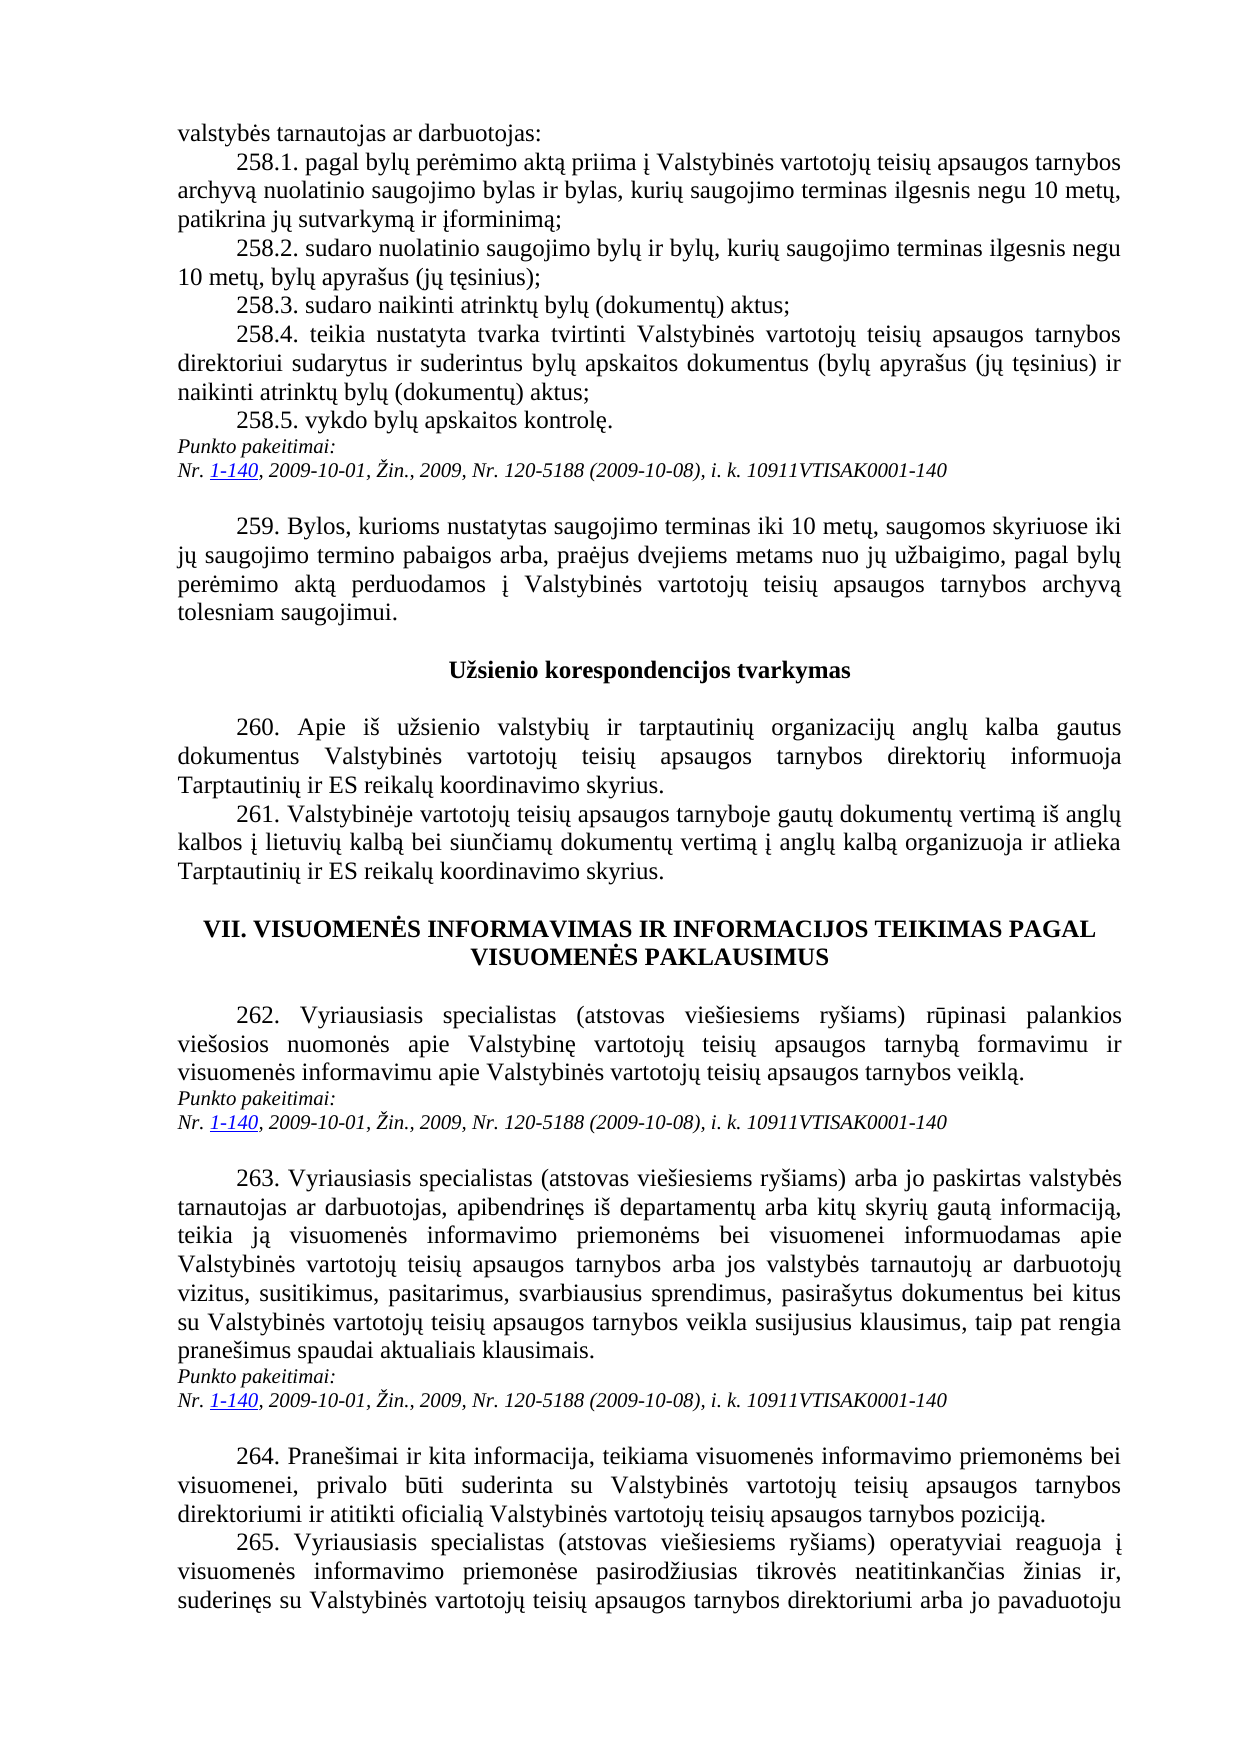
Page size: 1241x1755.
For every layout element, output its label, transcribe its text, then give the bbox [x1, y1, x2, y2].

text 259. Bylos, kurioms nustatytas saugojimo terminas iki 10 metų, saugomos skyriuose iki jų saugojimo termino pabaigos arba, praėjus dvejiems metams nuo jų užbaigimo, pagal bylų perėmimo aktą perduodamos į Valstybinės vartotojų teisių apsaugos tarnybos archyvą tolesniam saugojimui. [177, 511, 1122, 626]
text 265. Vyriausiasis specialistas (atstovas viešiesiems ryšiams) operatyviai reaguoja į visuomenės informavimo priemonėse pasirodžiusias tikrovės neatitinkančias žinias ir, suderinęs su Valstybinės vartotojų teisių apsaugos tarnybos direktoriumi arba jo pavaduotoju [177, 1527, 1122, 1614]
text 264. Pranešimai ir kita informacija, teikiama visuomenės informavimo priemonėms bei visuomenei, privalo būti suderinta su Valstybinės vartotojų teisių apsaugos tarnybos direktoriumi ir atitikti oficialią Valstybinės vartotojų teisių apsaugos tarnybos poziciją. [177, 1441, 1122, 1527]
text 263. Vyriausiasis specialistas (atstovas viešiesiems ryšiams) arba jo paskirtas valstybės tarnautojas ar darbuotojas, apibendrinęs iš departamentų arba kitų skyrių gautą informaciją, teikia ją visuomenės informavimo priemonėms bei visuomenei informuodamas apie Valstybinės vartotojų teisių apsaugos tarnybos arba jos valstybės tarnautojų ar darbuotojų vizitus, susitikimus, pasitarimus, svarbiausius sprendimus, pasirašytus dokumentus bei kitus su Valstybinės vartotojų teisių apsaugos tarnybos veikla susijusius klausimus, taip pat rengia pranešimus spaudai aktualiais klausimais. [177, 1163, 1122, 1364]
text Punkto pakeitimai: [177, 1364, 1122, 1388]
text 261. Valstybinėje vartotojų teisių apsaugos tarnyboje gautų dokumentų vertimą iš anglų kalbos į lietuvių kalbą bei siunčiamų dokumentų vertimą į anglų kalbą organizuoja ir atlieka Tarptautinių ir ES reikalų koordinavimo skyrius. [177, 799, 1122, 885]
text VII. VISUOMENĖS INFORMAVIMAS IR INFORMACIJOS TEIKIMAS PAGAL VISUOMENĖS PAKLAUSIMUS [177, 914, 1122, 971]
text 258.3. sudaro naikinti atrinktų bylų (dokumentų) aktus; [177, 291, 1122, 319]
text Nr. 1-140, 2009-10-01, Žin., 2009, Nr. 120-5188 (2009-10-08), i. k. 10911VTISAK0001-140 [177, 1388, 1122, 1412]
text Punkto pakeitimai: [177, 434, 1122, 458]
text 258.4. teikia nustatyta tvarka tvirtinti Valstybinės vartotojų teisių apsaugos tarnybos direktoriui sudarytus ir suderintus bylų apskaitos dokumentus (bylų apyrašus (jų tęsinius) ir naikinti atrinktų bylų (dokumentų) aktus; [177, 319, 1122, 406]
text 258.1. pagal bylų perėmimo aktą priima į Valstybinės vartotojų teisių apsaugos tarnybos archyvą nuolatinio saugojimo bylas ir bylas, kurių saugojimo terminas ilgesnis negu 10 metų, patikrina jų sutvarkymą ir įforminimą; [177, 147, 1122, 233]
text Nr. 1-140, 2009-10-01, Žin., 2009, Nr. 120-5188 (2009-10-08), i. k. 10911VTISAK0001-140 [177, 458, 1122, 482]
text 262. Vyriausiasis specialistas (atstovas viešiesiems ryšiams) rūpinasi palankios viešosios nuomonės apie Valstybinę vartotojų teisių apsaugos tarnybą formavimu ir visuomenės informavimu apie Valstybinės vartotojų teisių apsaugos tarnybos veiklą. [177, 1000, 1122, 1086]
text 260. Apie iš užsienio valstybių ir tarptautinių organizacijų anglų kalba gautus dokumentus Valstybinės vartotojų teisių apsaugos tarnybos direktorių informuoja Tarptautinių ir ES reikalų koordinavimo skyrius. [177, 712, 1122, 799]
text Užsienio korespondencijos tvarkymas [177, 655, 1122, 684]
text 258.2. sudaro nuolatinio saugojimo bylų ir bylų, kurių saugojimo terminas ilgesnis negu 10 metų, bylų apyrašus (jų tęsinius); [177, 233, 1122, 291]
text Nr. 1-140, 2009-10-01, Žin., 2009, Nr. 120-5188 (2009-10-08), i. k. 10911VTISAK0001-140 [177, 1110, 1122, 1134]
text 258.5. vykdo bylų apskaitos kontrolę. [177, 406, 1122, 434]
text valstybės tarnautojas ar darbuotojas: [177, 118, 1122, 147]
text Punkto pakeitimai: [177, 1086, 1122, 1110]
